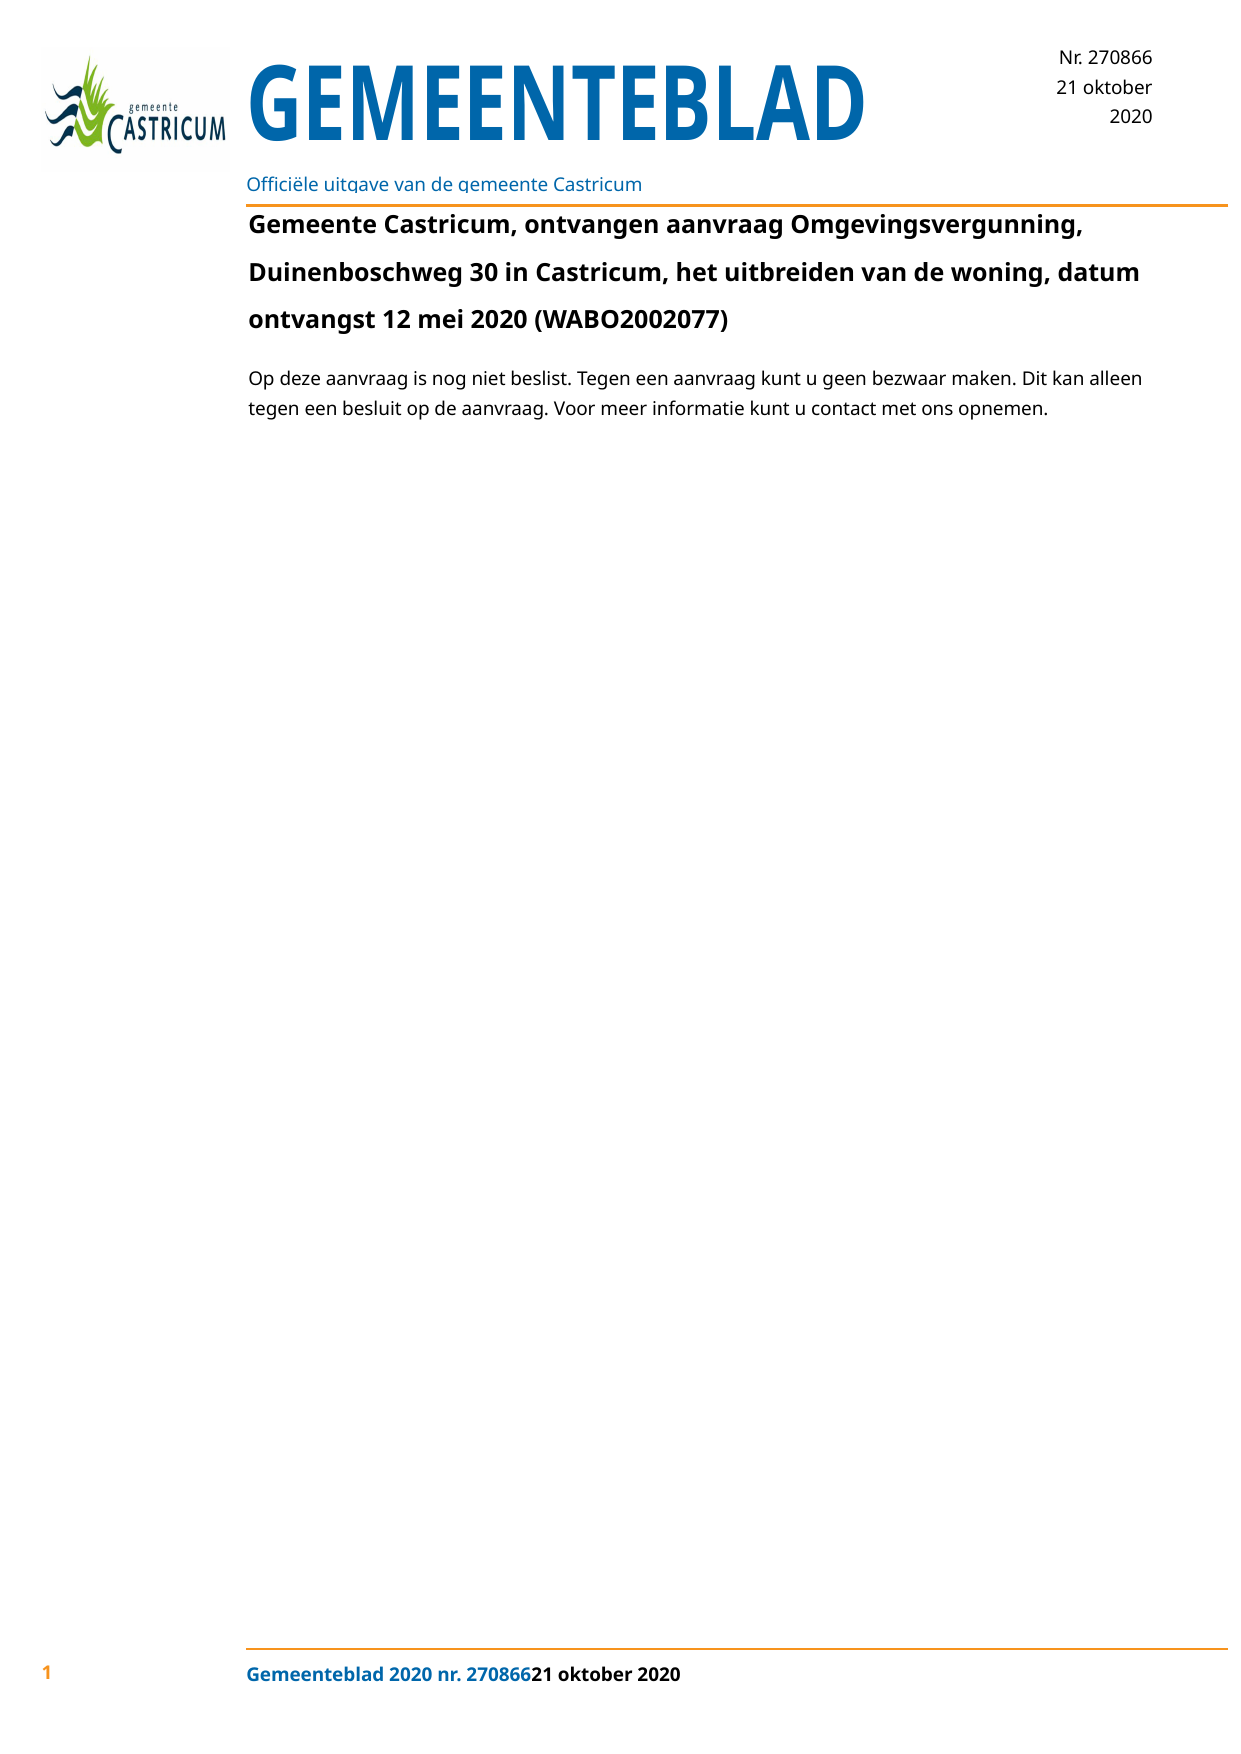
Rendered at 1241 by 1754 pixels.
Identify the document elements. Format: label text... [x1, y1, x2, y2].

text Op deze aanvraag is nog niet beslist. Tegen een aanvraag kunt u geen bezwaar maken. Dit kan alleen tegen een besluit op de aanvraag. Voor meer informatie kunt u contact met ons opnemen. [248, 366, 1152, 421]
text Gemeente Castricum, ontvangen aanvraag Omgevingsvergunning, Duinenboschweg 30 in Castricum, het uitbreiden van de woning, datum ontvangst 12 mei 2020 (WABO2002077) [248, 207, 1152, 336]
picture [41, 47, 231, 172]
